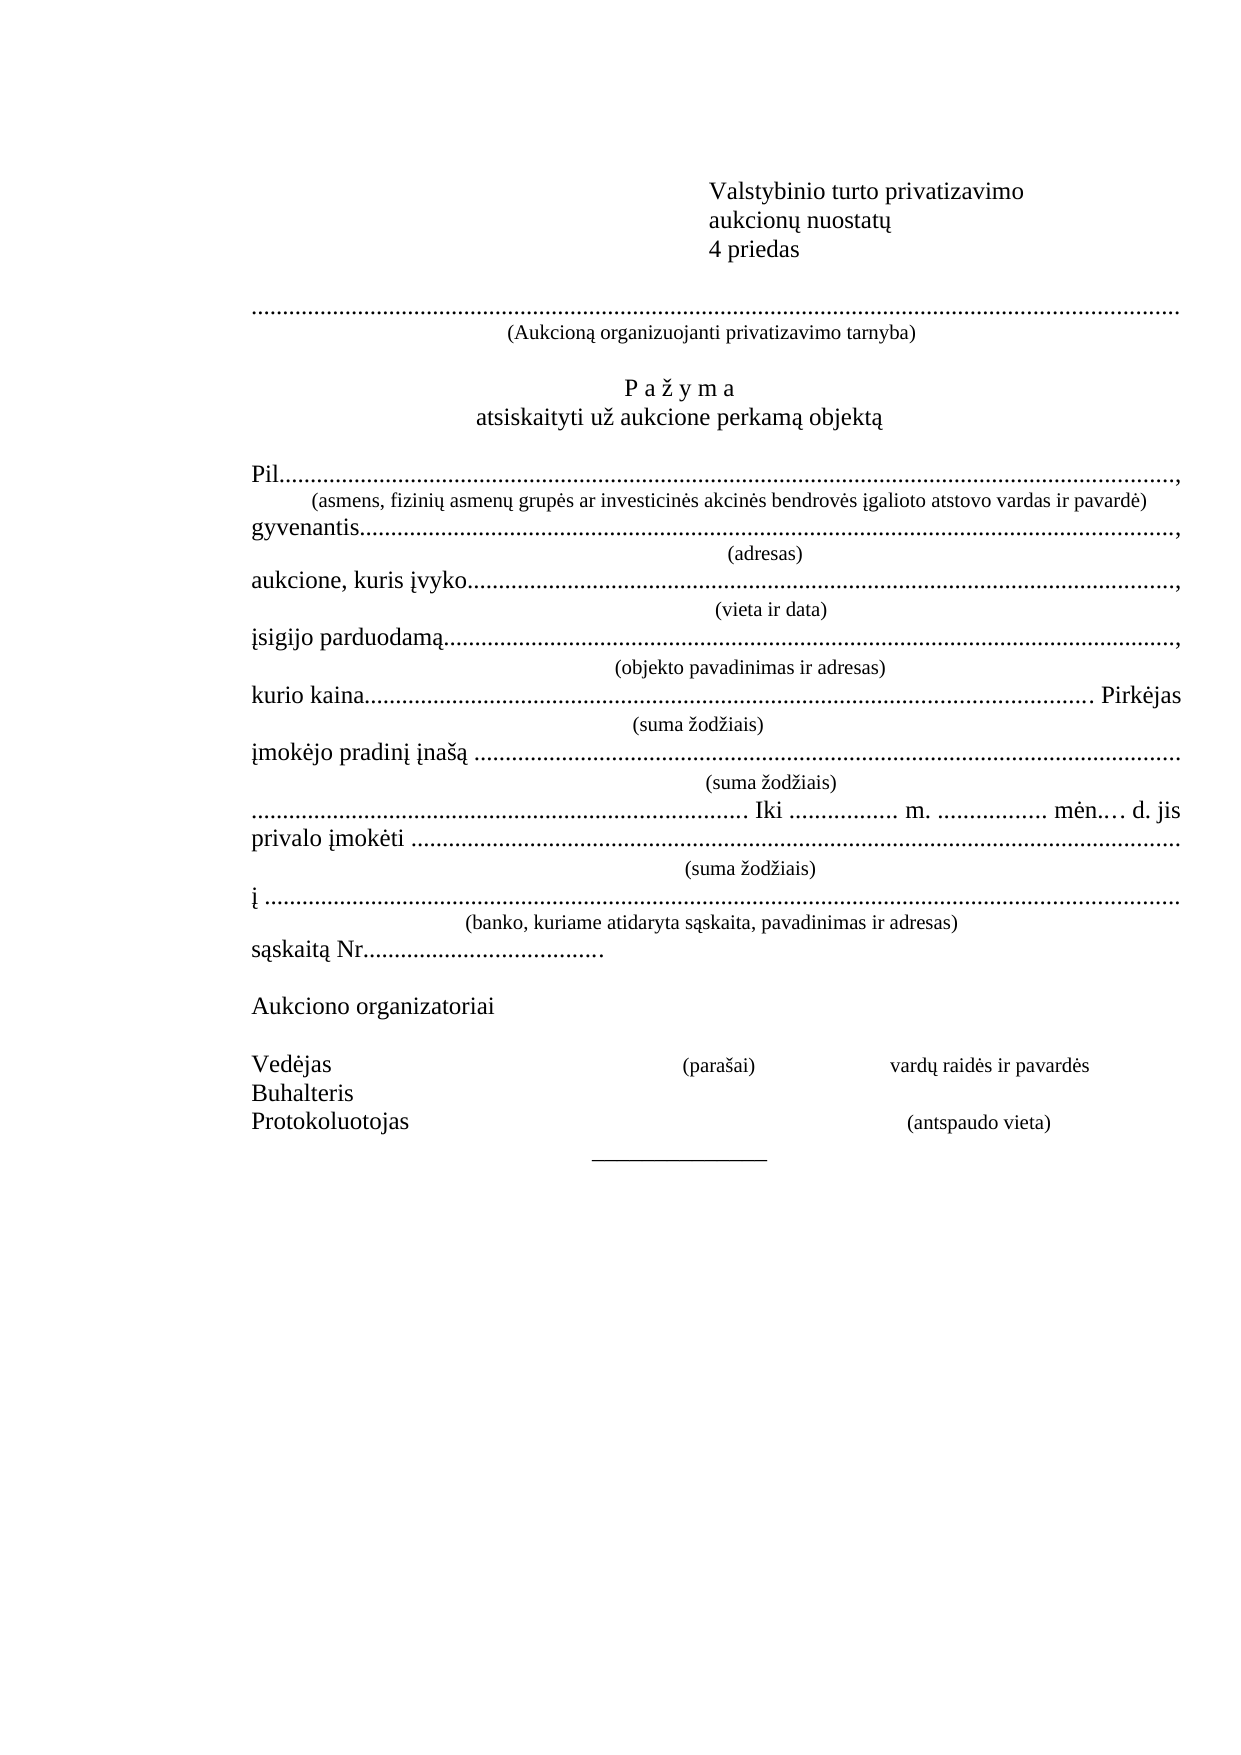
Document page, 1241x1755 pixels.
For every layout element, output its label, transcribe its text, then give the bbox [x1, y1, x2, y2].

text (asmens, fizinių asmenų grupės ar investicinės akcinės bendrovės įgalioto atstovo vardas ir pavardė) [177, 488, 1181, 512]
text (banko, kuriame atidaryta sąskaita, pavadinimas ir adresas) [177, 910, 1181, 934]
text (objekto pavadinimas ir adresas) [177, 651, 1181, 680]
text 4 priedas [177, 234, 1181, 263]
text įmokėjo pradinį įnašą [177, 737, 1181, 766]
text ______________ [177, 1135, 1181, 1164]
text atsiskaityti už aukcione perkamą objektą [177, 402, 1181, 430]
text į [177, 881, 1181, 910]
text privalo įmokėti [177, 823, 1181, 852]
text (suma žodžiais) [177, 766, 1181, 795]
text Aukciono organizatoriai [177, 991, 1181, 1020]
text aukcione, kuris įvyko , [177, 565, 1181, 593]
text aukcionų nuostatų [177, 205, 1181, 234]
text (Aukcioną organizuojanti privatizavimo tarnyba) [177, 320, 1181, 344]
text gyvenantis , [177, 512, 1181, 541]
text . Iki m. mėn. d. jis [177, 795, 1181, 823]
text (suma žodžiais) [177, 708, 1181, 737]
text (vieta ir data) [177, 593, 1181, 622]
text Pil. , [177, 459, 1181, 488]
text sąskaitą Nr. . [177, 934, 1181, 963]
text Buhalteris [177, 1078, 1181, 1106]
text Pažyma [177, 373, 1181, 402]
text įsigijo parduodamą , [177, 622, 1181, 651]
text (suma žodžiais) [177, 852, 1181, 881]
text Protokoluotojas (antspaudo vieta) [177, 1106, 1181, 1135]
text Valstybinio turto privatizavimo [177, 176, 1181, 205]
text (adresas) [177, 541, 1181, 565]
text kurio kaina . Pirkėjas [177, 680, 1181, 708]
text Vedėjas (parašai) vardų raidės ir pavardės [177, 1049, 1181, 1078]
